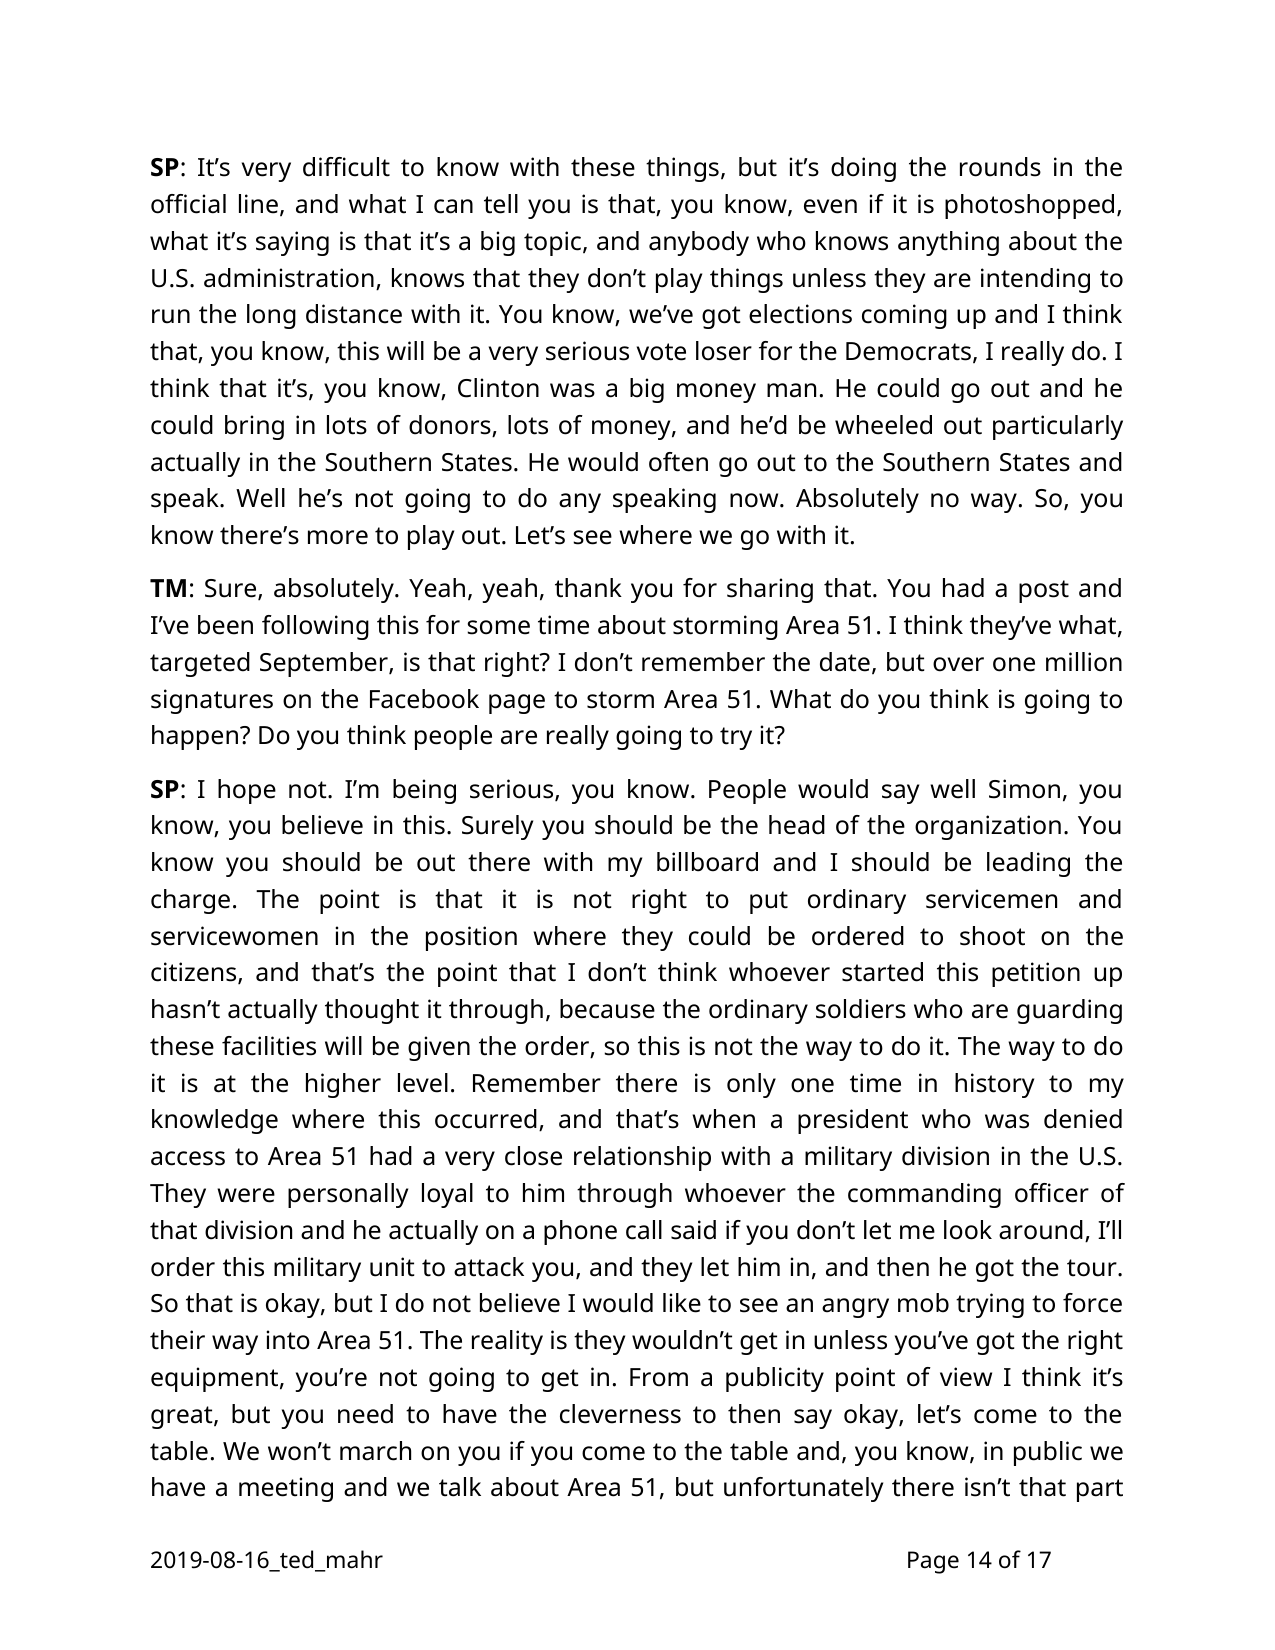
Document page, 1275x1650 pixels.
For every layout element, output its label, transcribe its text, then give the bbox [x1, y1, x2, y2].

text TM: Sure, absolutely. Yeah, yeah, thank you for sharing that. You had a post and I’ve been following this for some time about storming Area 51. I think they’ve what, targeted September, is that right? I don’t remember the date, but over one million signatures on the Facebook page to storm Area 51. What do you think is going to happen? Do you think people are really going to try it? [150, 571, 1125, 752]
text SP: I hope not. I’m being serious, you know. People would say well Simon, you know, you believe in this. Surely you should be the head of the organization. You know you should be out there with my billboard and I should be leading the charge. The point is that it is not right to put ordinary servicemen and servicewomen in the position where they could be ordered to shoot on the citizens, and that’s the point that I don’t think whoever started this petition up hasn’t actually thought it through, because the ordinary soldiers who are guarding these facilities will be given the order, so this is not the way to do it. The way to do it is at the higher level. Remember there is only one time in history to my knowledge where this occurred, and that’s when a president who was denied access to Area 51 had a very close relationship with a military division in the U.S. They were personally loyal to him through whoever the commanding officer of that division and he actually on a phone call said if you don’t let me look around, I’ll order this military unit to attack you, and they let him in, and then he got the tour. So that is okay, but I do not believe I would like to see an angry mob trying to force their way into Area 51. The reality is they wouldn’t get in unless you’ve got the right equipment, you’re not going to get in. From a publicity point of view I think it’s great, but you need to have the cleverness to then say okay, let’s come to the table. We won’t march on you if you come to the table and, you know, in public we have a meeting and we talk about Area 51, but unfortunately there isn’t that part [150, 771, 1125, 1504]
text SP: It’s very difficult to know with these things, but it’s doing the rounds in the official line, and what I can tell you is that, you know, even if it is photoshopped, what it’s saying is that it’s a big topic, and anybody who knows anything about the U.S. administration, knows that they don’t play things unless they are intending to run the long distance with it. You know, we’ve got elections coming up and I think that, you know, this will be a very serious vote loser for the Democrats, I really do. I think that it’s, you know, Clinton was a big money man. He could go out and he could bring in lots of donors, lots of money, and he’d be wheeled out particularly actually in the Southern States. He would often go out to the Southern States and speak. Well he’s not going to do any speaking now. Absolutely no way. So, you know there’s more to play out. Let’s see where we go with it. [150, 150, 1125, 552]
